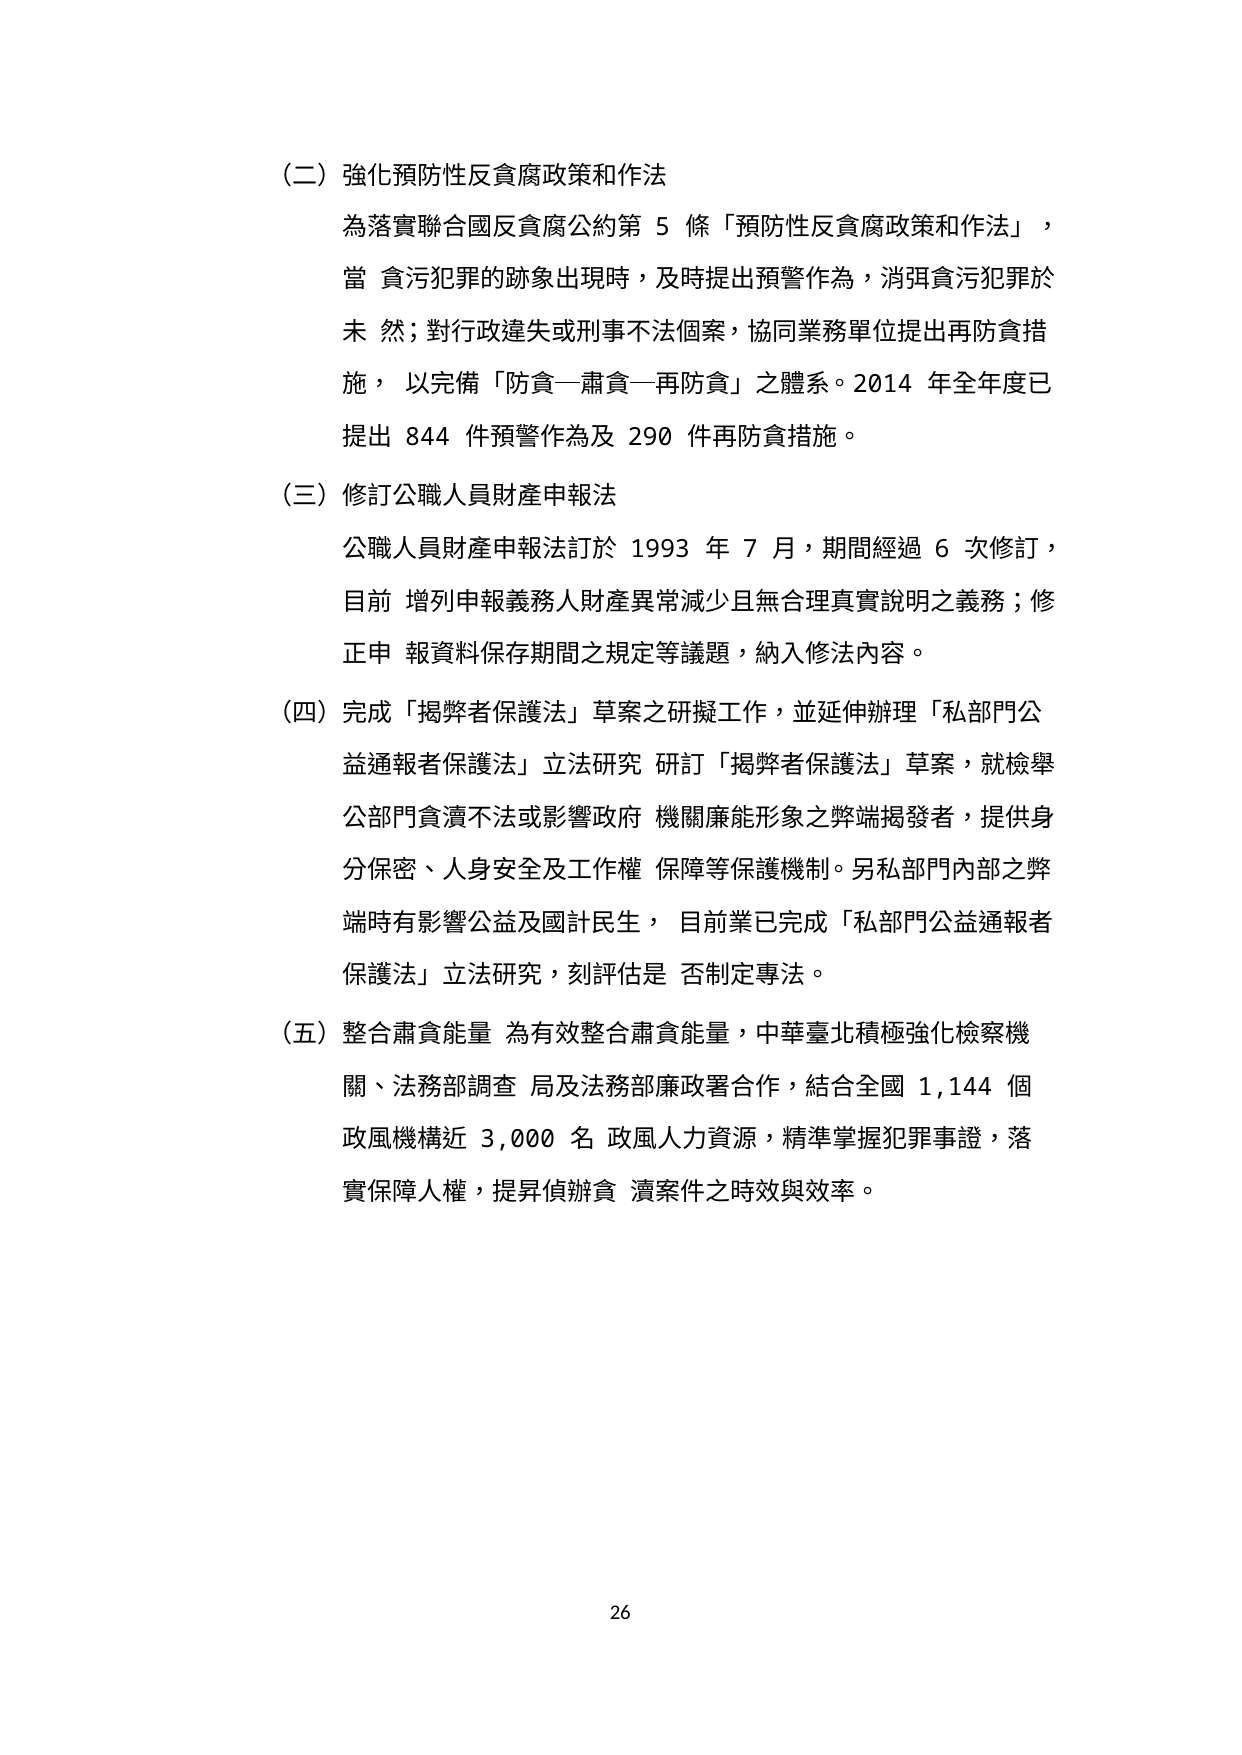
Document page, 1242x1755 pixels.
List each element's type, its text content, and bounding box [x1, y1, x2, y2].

text 公職人員財產申報法訂於 1993 年 7 月，期間經過 6 次修訂，目前 增列申報義務人財產異常減少且無合理真實說明之義務；修正申 報資料保存期間之規定等議題，納入修法內容。 [342, 529, 1062, 670]
text （二）強化預防性反貪腐政策和作法 [267, 154, 1069, 189]
text 為落實聯合國反貪腐公約第 5 條「預防性反貪腐政策和作法」，當 貪污犯罪的跡象出現時，及時提出預警作為，消弭貪污犯罪於未 然；對行政違失或刑事不法個案，協同業務單位提出再防貪措施， 以完備「防貪─肅貪─再防貪」之體系。2014 年全年度已提出 844 件預警作為及 290 件再防貪措施。 [342, 206, 1062, 453]
text （五）整合肅貪能量 為有效整合肅貪能量，中華臺北積極強化檢察機關、法務部調查 局及法務部廉政署合作，結合全國 1,144 個政風機構近 3,000 名 政風人力資源，精準掌握犯罪事證，落實保障人權，提昇偵辦貪 瀆案件之時效與效率。 [267, 1014, 1052, 1207]
text （四）完成「揭弊者保護法」草案之研擬工作，並延伸辦理「私部門公 益通報者保護法」立法研究 研訂「揭弊者保護法」草案，就檢舉公部門貪瀆不法或影響政府 機關廉能形象之弊端揭發者，提供身分保密、人身安全及工作權 保障等保護機制。另私部門內部之弊端時有影響公益及國計民生， 目前業已完成「私部門公益通報者保護法」立法研究，刻評估是 否制定專法。 [267, 692, 1062, 991]
text （三）修訂公職人員財產申報法 [267, 475, 1069, 511]
